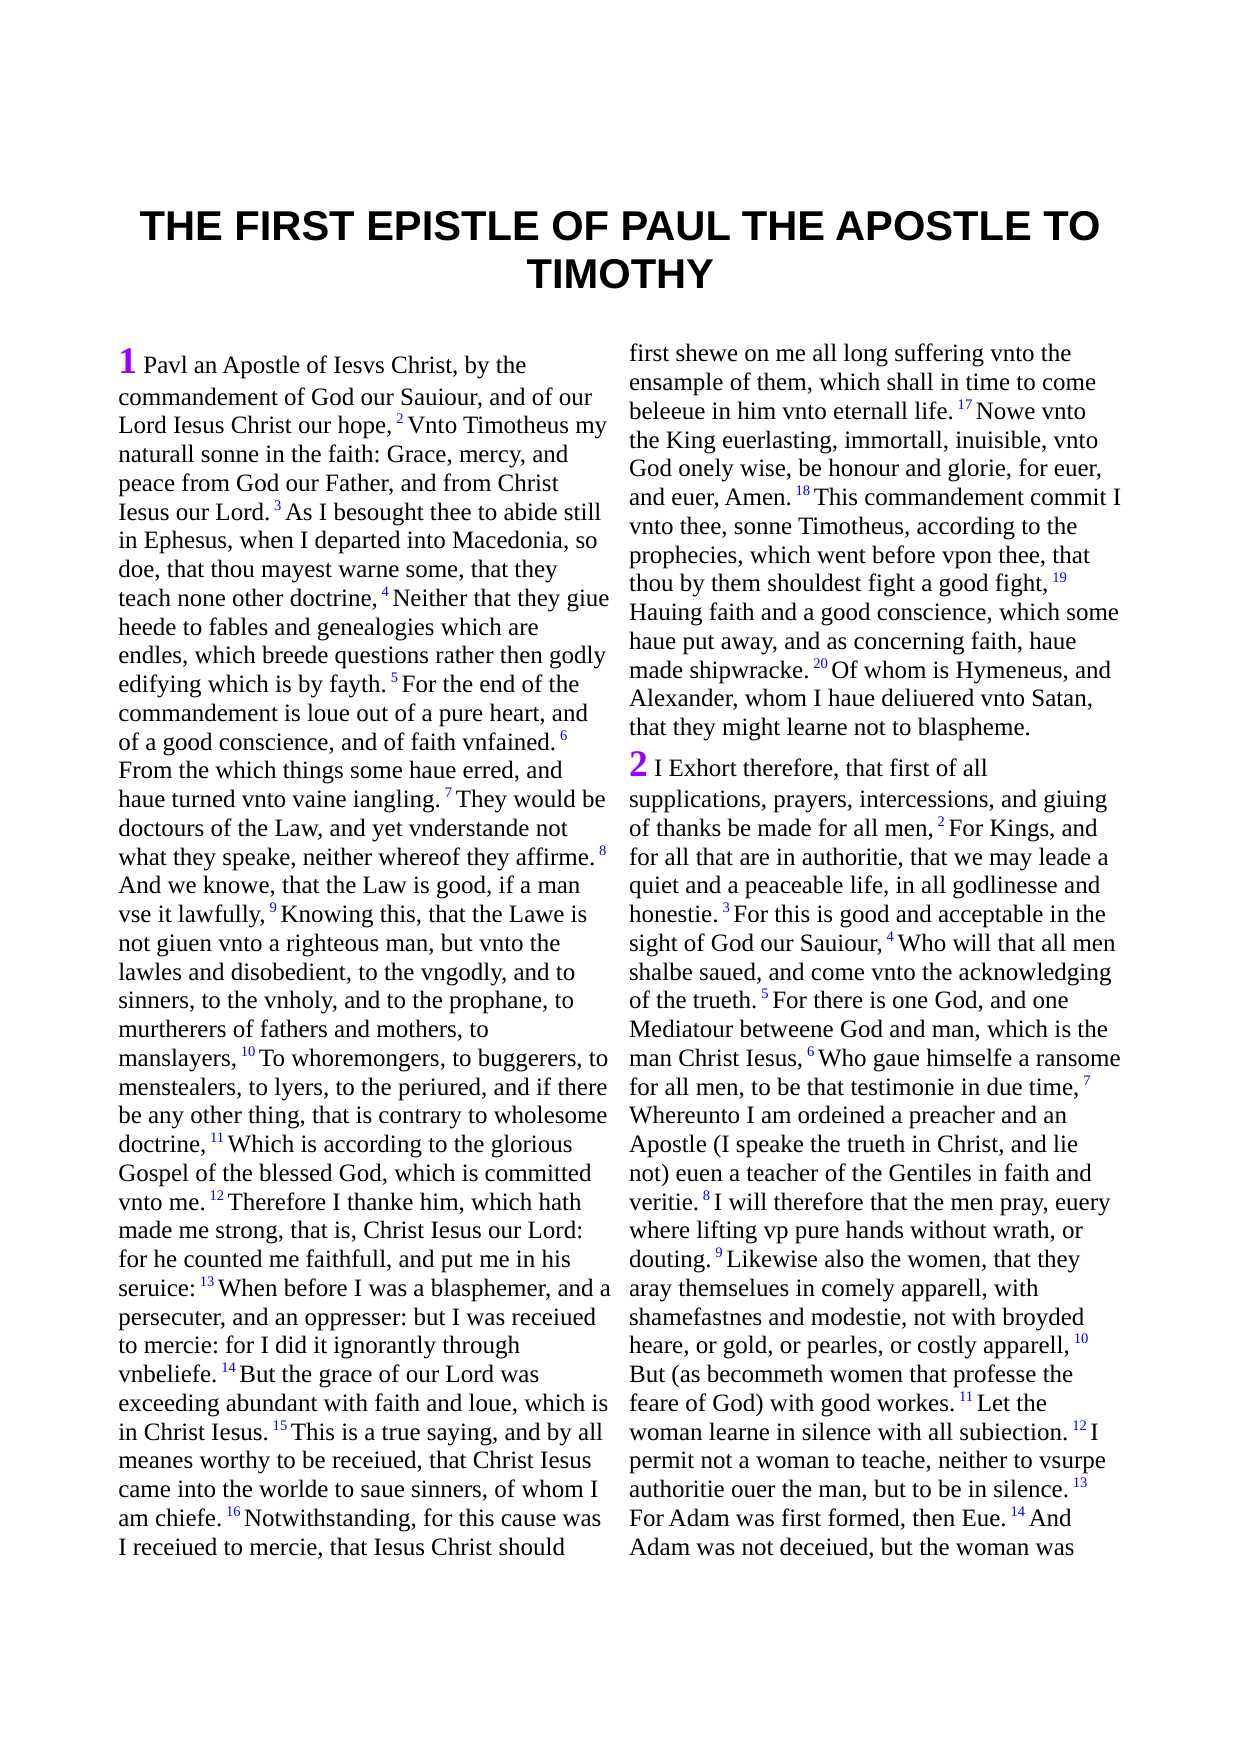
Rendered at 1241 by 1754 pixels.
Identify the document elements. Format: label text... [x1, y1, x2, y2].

title THE FIRST EPISTLE OF PAUL THE APOSTLE TO TIMOTHY [118, 201, 1122, 297]
text 1 Pavl an Apostle of Iesvs Christ, by the commandement of God our Sauiour, and of our Lord Iesus Christ our hope, 2 Vnto Timotheus my naturall sonne in the faith: Grace, mercy, and peace from God our Father, and from Christ Iesus our Lord. 3 As I besought thee to abide still in Ephesus, when I departed into Macedonia, so doe, that thou mayest warne some, that they teach none other doctrine, 4 Neither that they giue heede to fables and genealogies which are endles, which breede questions rather then godly edifying which is by fayth. 5 For the end of the commandement is loue out of a pure heart, and of a good conscience, and of faith vnfained. 6 From the which things some haue erred, and haue turned vnto vaine iangling. 7 They would be doctours of the Law, and yet vnderstande not what they speake, neither whereof they affirme. 8 And we knowe, that the Law is good, if a man vse it lawfully, 9 Knowing this, that the Lawe is not giuen vnto a righteous man, but vnto the lawles and disobedient, to the vngodly, and to sinners, to the vnholy, and to the prophane, to murtherers of fathers and mothers, to manslayers, 10 To whoremongers, to buggerers, to menstealers, to lyers, to the periured, and if there be any other thing, that is contrary to wholesome doctrine, 11 Which is according to the glorious Gospel of the blessed God, which is committed vnto me. 12 Therefore I thanke him, which hath made me strong, that is, Christ Iesus our Lord: for he counted me faithfull, and put me in his seruice: 13 When before I was a blasphemer, and a persecuter, and an oppresser: but I was receiued to mercie: for I did it ignorantly through vnbeliefe. 14 But the grace of our Lord was exceeding abundant with faith and loue, which is in Christ Iesus. 15 This is a true saying, and by all meanes worthy to be receiued, that Christ Iesus came into the worlde to saue sinners, of whom I am chiefe. 16 Notwithstanding, for this cause was I receiued to mercie, that Iesus Christ should [118, 338, 611, 1560]
text first shewe on me all long suffering vnto the ensample of them, which shall in time to come beleeue in him vnto eternall life. 17 Nowe vnto the King euerlasting, immortall, inuisible, vnto God onely wise, be honour and glorie, for euer, and euer, Amen. 18 This commandement commit I vnto thee, sonne Timotheus, according to the prophecies, which went before vpon thee, that thou by them shouldest fight a good fight, 19 Hauing faith and a good conscience, which some haue put away, and as concerning faith, haue made shipwracke. 20 Of whom is Hymeneus, and Alexander, whom I haue deliuered vnto Satan, that they might learne not to blaspheme. [629, 338, 1122, 741]
text 2 I Exhort therefore, that first of all supplications, prayers, intercessions, and giuing of thanks be made for all men, 2 For Kings, and for all that are in authoritie, that we may leade a quiet and a peaceable life, in all godlinesse and honestie. 3 For this is good and acceptable in the sight of God our Sauiour, 4 Who will that all men shalbe saued, and come vnto the acknowledging of the trueth. 5 For there is one God, and one Mediatour betweene God and man, which is the man Christ Iesus, 6 Who gaue himselfe a ransome for all men, to be that testimonie in due time, 7 Whereunto I am ordeined a preacher and an Apostle (I speake the trueth in Christ, and lie not) euen a teacher of the Gentiles in faith and veritie. 8 I will therefore that the men pray, euery where lifting vp pure hands without wrath, or douting. 9 Likewise also the women, that they aray themselues in comely apparell, with shamefastnes and modestie, not with broyded heare, or gold, or pearles, or costly apparell, 10 But (as becommeth women that professe the feare of God) with good workes. 11 Let the woman learne in silence with all subiection. 12 I permit not a woman to teache, neither to vsurpe authoritie ouer the man, but to be in silence. 13 For Adam was first formed, then Eue. 14 And Adam was not deceiued, but the woman was [629, 741, 1122, 1560]
